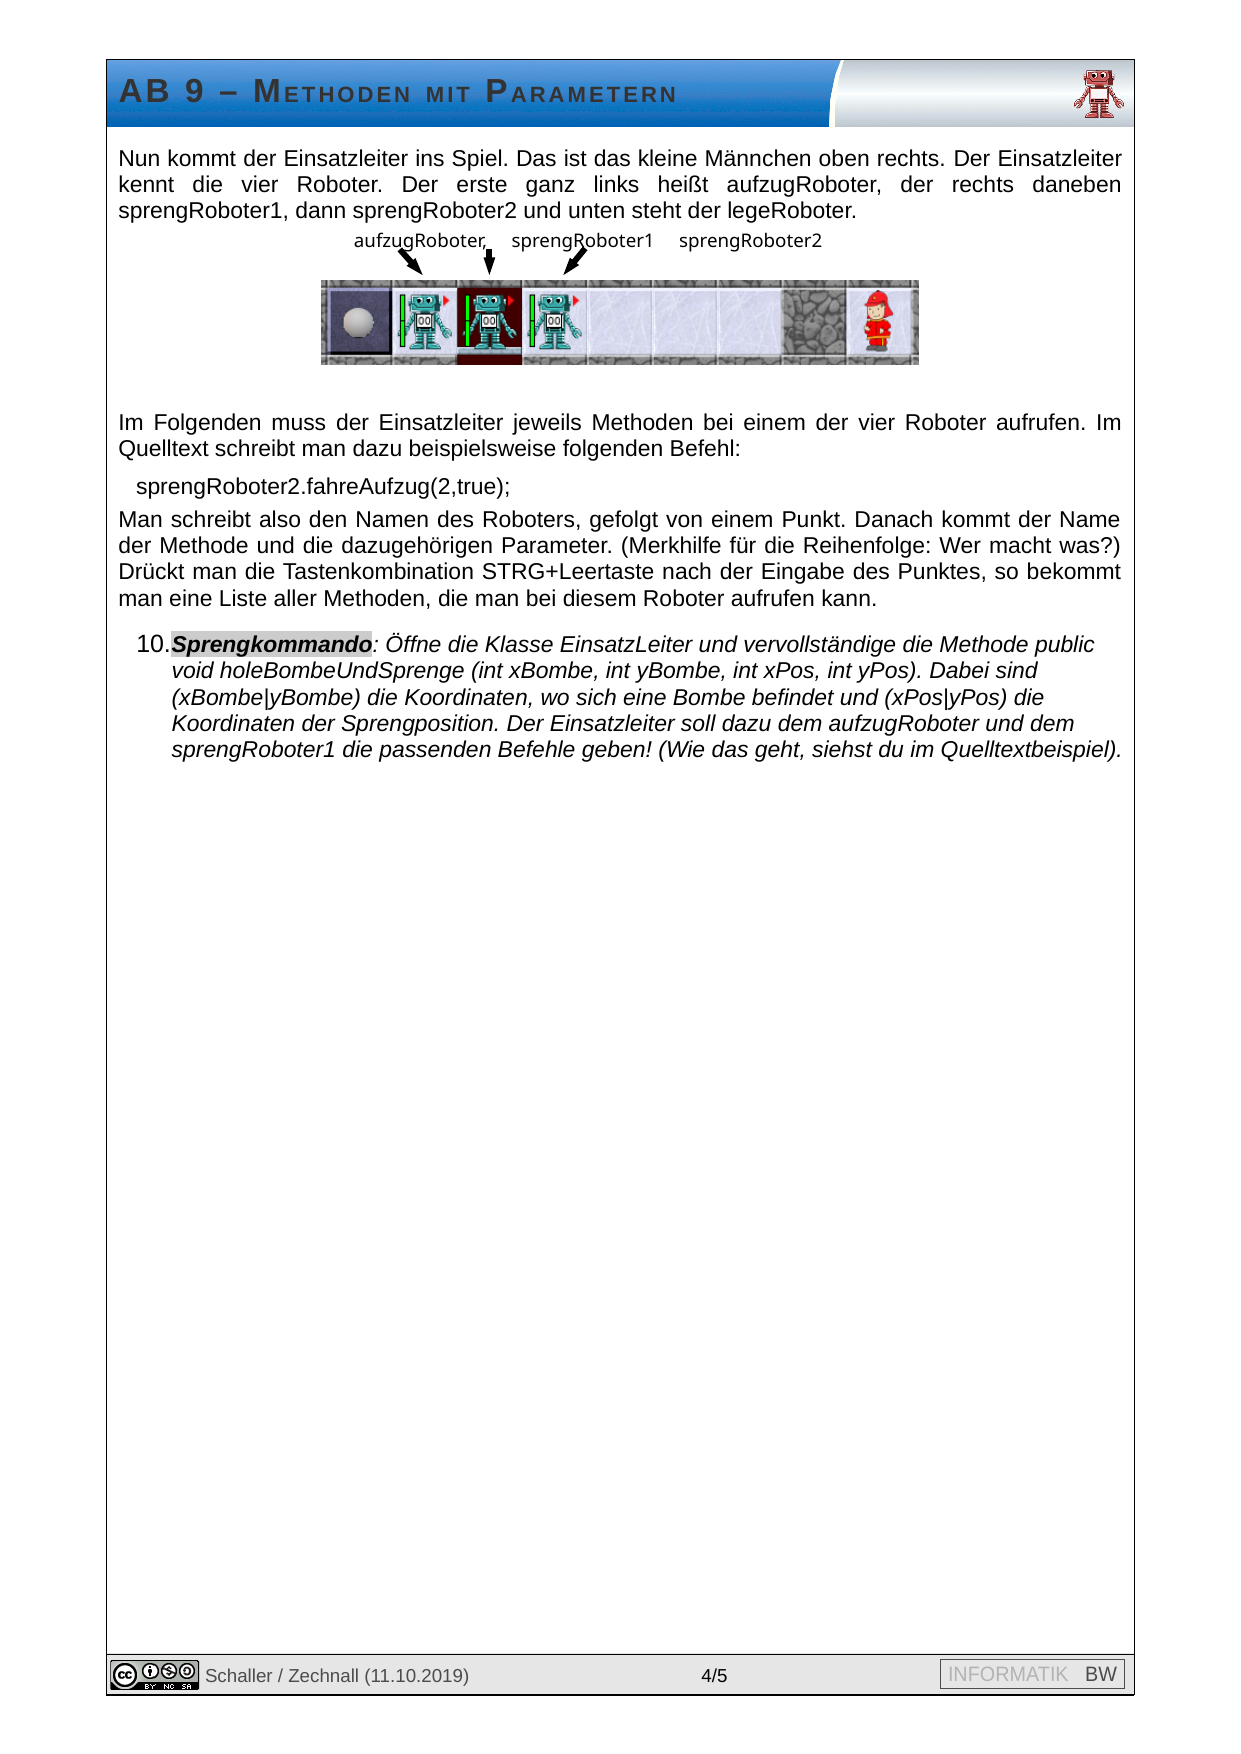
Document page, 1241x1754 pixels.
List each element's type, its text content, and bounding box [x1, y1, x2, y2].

text sprengRoboter2.fahreAufzug(2,true); [136, 473, 1104, 499]
picture [107, 60, 1134, 127]
text Im Folgenden muss der Einsatzleiter jeweils Methoden bei einem der vier Roboter aufrufen. Im Quelltext schreibt man dazu beispielsweise folgenden Befehl: [118, 409, 1122, 461]
picture [321, 280, 919, 365]
picture [110, 1660, 200, 1690]
list Sprengkommando: Öffne die Klasse EinsatzLeiter und vervollständige die Methode public void holeBombeUndSprenge (int xBombe, int yBombe, int xPos, int yPos). Dabei sind (xBombe|yBombe) die Koordinaten, wo sich eine Bombe befindet und (xPos|yPos) die Koordinaten der Sprengposition. Der Einsatzleiter soll dazu dem aufzugRoboter und dem sprengRoboter1 die passenden Befehle geben! (Wie das geht, siehst du im Quelltextbeispiel). [136, 629, 1134, 763]
text Nun kommt der Einsatzleiter ins Spiel. Das ist das kleine Männchen oben rechts. Der Einsatzleiter kennt die vier Roboter. Der erste ganz links heißt aufzugRoboter, der rechts daneben sprengRoboter1, dann sprengRoboter2 und unten steht der legeRoboter. [118, 144, 1122, 224]
text Man schreibt also den Namen des Roboters, gefolgt von einem Punkt. Danach kommt der Name der Methode und die dazugehörigen Parameter. (Merkhilfe für die Reihenfolge: Wer macht was?) Drückt man die Tastenkombination STRG+Leertaste nach der Eingabe des Punktes, so bekommt man eine Liste aller Methoden, die man bei diesem Roboter aufrufen kann. [118, 506, 1122, 611]
